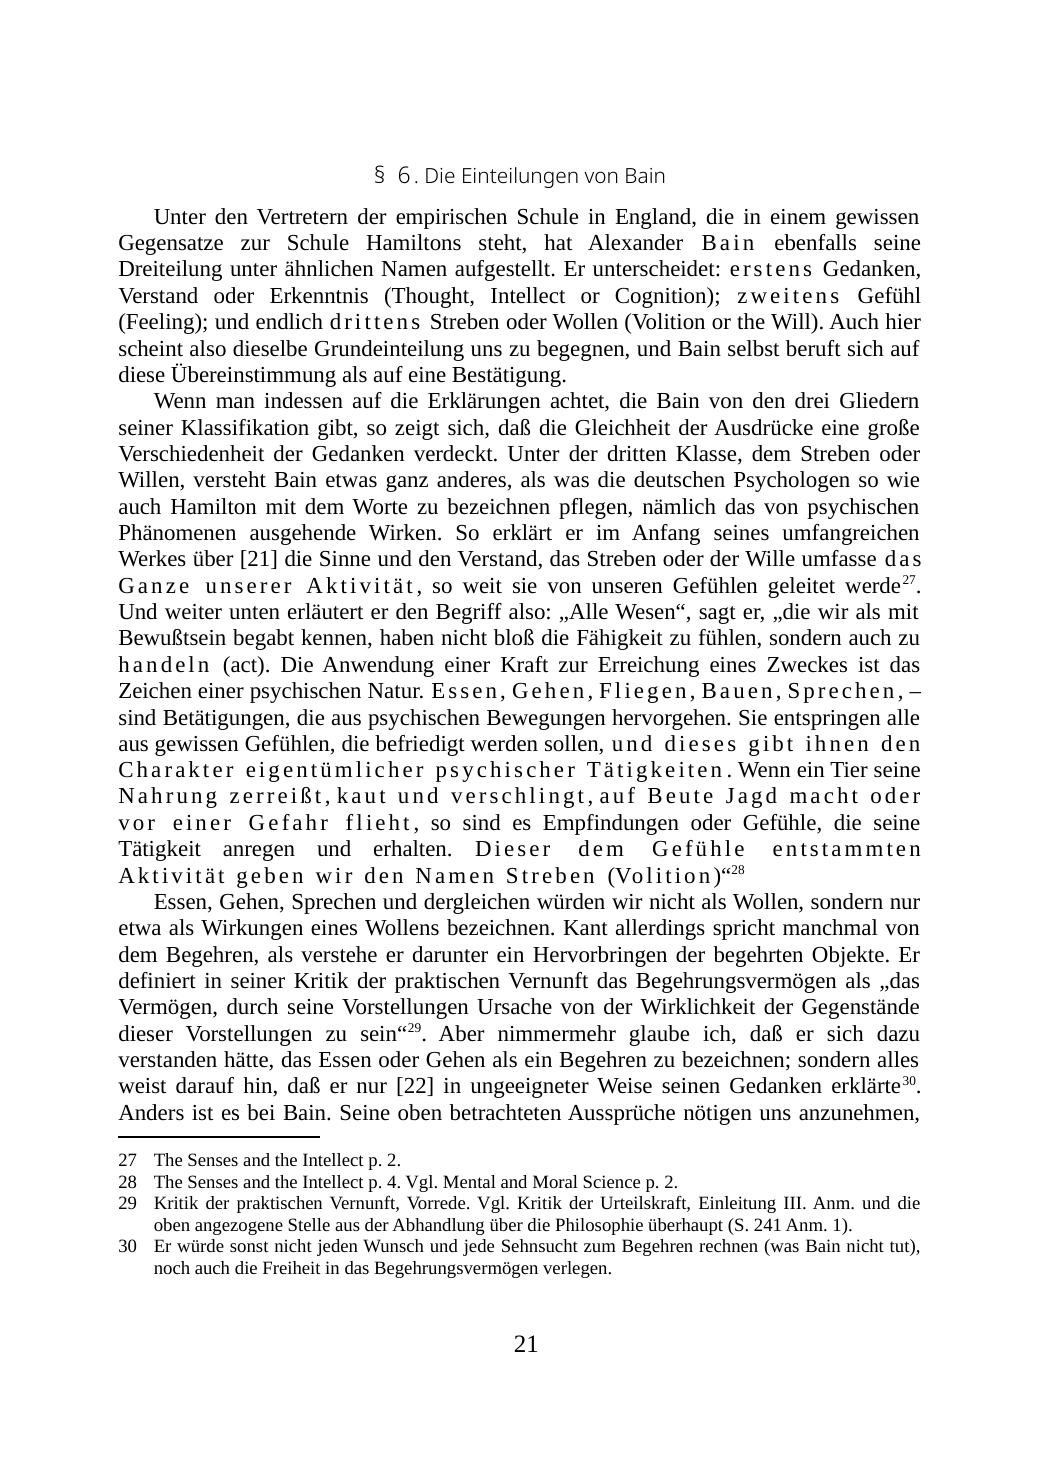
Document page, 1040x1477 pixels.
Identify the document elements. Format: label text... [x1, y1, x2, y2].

text Essen, Gehen, Sprechen und dergleichen würden wir nicht als Wollen, sondern nur etwa als Wirkungen eines Wollens bezeichnen. Kant allerdings spricht manchmal von dem Begehren, als verstehe er darunter ein Hervorbringen der begehrten Objekte. Er definiert in seiner Kritik der praktischen Vernunft das Begehrungsvermögen als „das Vermögen, durch seine Vorstellungen Ursache von der Wirklichkeit der Gegenstände dieser Vorstellungen zu sein“. Aber nimmermehr glaube ich, daß er sich dazu verstanden hätte, das Essen oder Gehen als ein Begehren zu bezeichnen; sondern alles weist darauf hin, daß er nur [22] in ungeeigneter Weise seinen Gedanken erklärte. Anders ist es bei Bain. Seine oben betrachteten Aussprüche nötigen uns anzunehmen, [118, 888, 921, 1125]
text The Senses and the Intellect p. 2. [118, 1149, 921, 1171]
text Unter den Vertretern der empirischen Schule in England, die in einem gewissen Gegensatze zur Schule Hamiltons steht, hat Alexander Bain ebenfalls seine Dreiteilung unter ähnlichen Namen aufgestellt. Er unterscheidet: erstens Gedanken, Verstand oder Erkenntnis (Thought, Intellect or Cognition); zweitens Gefühl (Feeling); und endlich drittens Streben oder Wollen (Volition or the Will). Auch hier scheint also dieselbe Grundeinteilung uns zu begegnen, und Bain selbst beruft sich auf diese Übereinstimmung als auf eine Bestätigung. [118, 203, 921, 387]
text Er würde sonst nicht jeden Wunsch und jede Sehnsucht zum Begehren rechnen (was Bain nicht tut), noch auch die Freiheit in das Begehrungsvermögen verlegen. [118, 1235, 921, 1278]
text Wenn man indessen auf die Erklärungen achtet, die Bain von den drei Gliedern seiner Klassifikation gibt, so zeigt sich, daß die Gleichheit der Ausdrücke eine große Verschiedenheit der Gedanken verdeckt. Unter der dritten Klasse, dem Streben oder Willen, versteht Bain etwas ganz anderes, als was die deutschen Psychologen so wie auch Hamilton mit dem Worte zu bezeichnen pflegen, nämlich das von psychischen Phänomenen ausgehende Wirken. So erklärt er im Anfang seines umfangreichen Werkes über [21] die Sinne und den Verstand, das Streben oder der Wille umfasse das Ganze unserer Aktivität, so weit sie von unseren Gefühlen geleitet werde. Und weiter unten erläutert er den Begriff also: „Alle Wesen“, sagt er, „die wir als mit Bewußtsein begabt kennen, haben nicht bloß die Fähigkeit zu fühlen, sondern auch zu handeln (act). Die Anwendung einer Kraft zur Erreichung eines Zweckes ist das Zeichen einer psychischen Natur. Essen, Gehen, Fliegen, Bauen, Sprechen, – sind Betätigungen, die aus psychischen Bewegungen hervorgehen. Sie entspringen alle aus gewissen Gefühlen, die befriedigt werden sollen, und dieses gibt ihnen den Charakter eigentümlicher psychischer Tätigkeiten. Wenn ein Tier seine Nahrung zerreißt, kaut und verschlingt, auf Beute Jagd macht oder vor einer Gefahr flieht, so sind es Empfindungen oder Gefühle, die seine Tätigkeit anregen und erhalten. Dieser dem Gefühle entstammten Aktivität geben wir den Namen Streben (Volition)“ [118, 387, 921, 888]
text Kritik der praktischen Vernunft, Vorrede. Vgl. Kritik der Urteilskraft, Einleitung III. Anm. und die oben angezogene Stelle aus der Abhandlung über die Philosophie überhaupt (S. 241 Anm. 1). [118, 1192, 921, 1235]
text The Senses and the Intellect p. 4. Vgl. Mental and Moral Science p. 2. [118, 1171, 921, 1192]
subtitle § 6. Die Einteilungen von Bain [118, 159, 921, 190]
